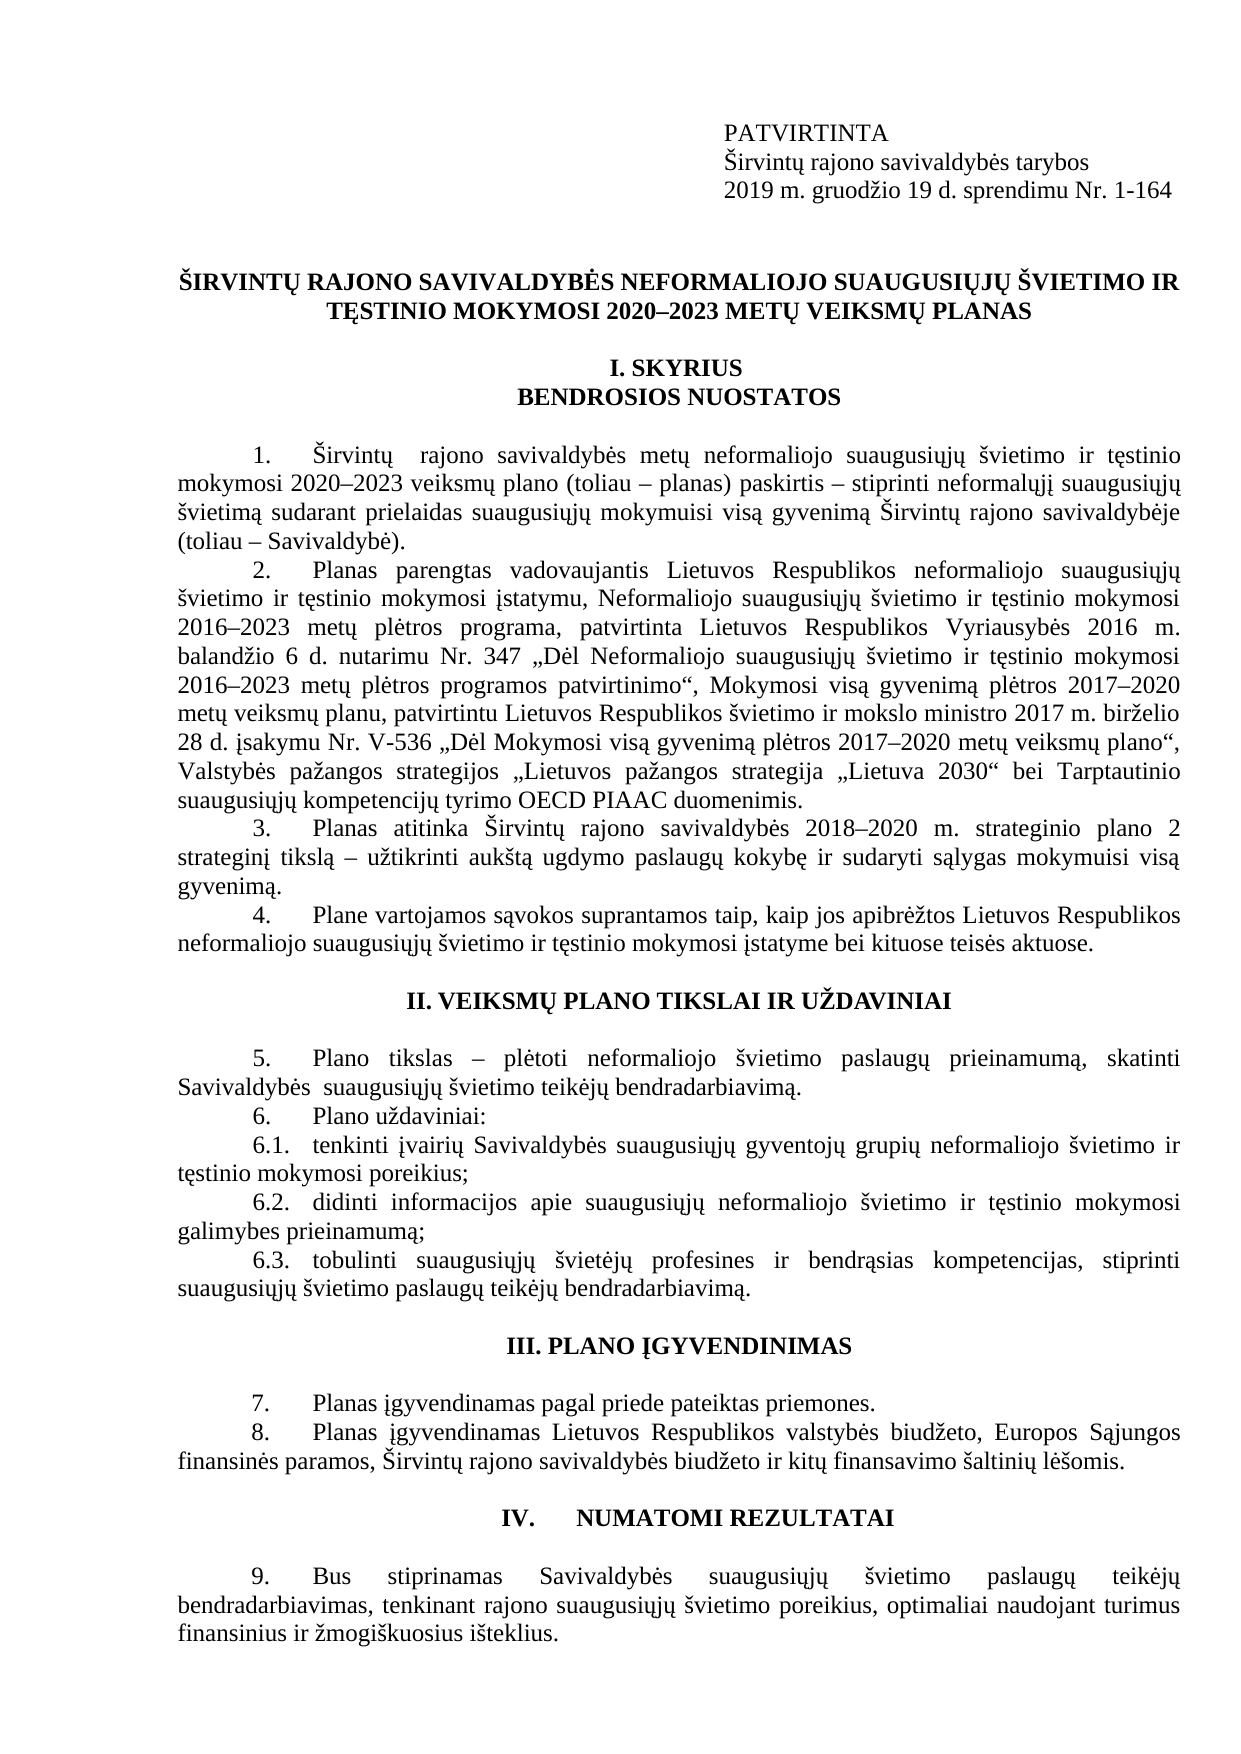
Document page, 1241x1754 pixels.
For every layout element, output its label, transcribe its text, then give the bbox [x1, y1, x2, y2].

text 8. Planas įgyvendinamas Lietuvos Respublikos valstybės biudžeto, Europos Sąjungos finansinės paramos, Širvintų rajono savivaldybės biudžeto ir kitų finansavimo šaltinių lėšomis. [177, 1417, 1181, 1475]
text 5. Plano tikslas – plėtoti neformaliojo švietimo paslaugų prieinamumą, skatinti Savivaldybės suaugusiųjų švietimo teikėjų bendradarbiavimą. [177, 1043, 1181, 1101]
text IV. NUMATOMI REZULTATAI [215, 1503, 1181, 1532]
text 7. Planas įgyvendinamas pagal priede pateiktas priemones. [177, 1388, 1181, 1417]
text PATVIRTINTA [177, 118, 1181, 147]
text ŠIRVINTŲ RAJONO SAVIVALDYBĖS NEFORMALIOJO SUAUGUSIŲJŲ ŠVIETIMO IR TĘSTINIO MOKYMOSI 2020–2023 METŲ VEIKSMŲ PLANAS [177, 267, 1181, 325]
text 2. Planas parengtas vadovaujantis Lietuvos Respublikos neformaliojo suaugusiųjų švietimo ir tęstinio mokymosi įstatymu, Neformaliojo suaugusiųjų švietimo ir tęstinio mokymosi 2016–2023 metų plėtros programa, patvirtinta Lietuvos Respublikos Vyriausybės 2016 m. balandžio 6 d. nutarimu Nr. 347 „Dėl Neformaliojo suaugusiųjų švietimo ir tęstinio mokymosi 2016–2023 metų plėtros programos patvirtinimo“, Mokymosi visą gyvenimą plėtros 2017–2020 metų veiksmų planu, patvirtintu Lietuvos Respublikos švietimo ir mokslo ministro 2017 m. birželio 28 d. įsakymu Nr. V-536 „Dėl Mokymosi visą gyvenimą plėtros 2017–2020 metų veiksmų plano“, Valstybės pažangos strategijos „Lietuvos pažangos strategija „Lietuva 2030“ bei Tarptautinio suaugusiųjų kompetencijų tyrimo OECD PIAAC duomenimis. [177, 555, 1181, 813]
text 6.1. tenkinti įvairių Savivaldybės suaugusiųjų gyventojų grupių neformaliojo švietimo ir tęstinio mokymosi poreikius; [177, 1130, 1181, 1187]
text 3. Planas atitinka Širvintų rajono savivaldybės 2018–2020 m. strateginio plano 2 strateginį tikslą – užtikrinti aukštą ugdymo paslaugų kokybę ir sudaryti sąlygas mokymuisi visą gyvenimą. [177, 813, 1181, 900]
text 6.3. tobulinti suaugusiųjų švietėjų profesines ir bendrąsias kompetencijas, stiprinti suaugusiųjų švietimo paslaugų teikėjų bendradarbiavimą. [177, 1245, 1181, 1302]
text 6. Plano uždaviniai: [177, 1101, 1181, 1130]
text 6.2. didinti informacijos apie suaugusiųjų neformaliojo švietimo ir tęstinio mokymosi galimybes prieinamumą; [177, 1187, 1181, 1245]
text 9. Bus stiprinamas Savivaldybės suaugusiųjų švietimo paslaugų teikėjų bendradarbiavimas, tenkinant rajono suaugusiųjų švietimo poreikius, optimaliai naudojant turimus finansinius ir žmogiškuosius išteklius. [177, 1561, 1181, 1647]
text 4. Plane vartojamos sąvokos suprantamos taip, kaip jos apibrėžtos Lietuvos Respublikos neformaliojo suaugusiųjų švietimo ir tęstinio mokymosi įstatyme bei kituose teisės aktuose. [177, 900, 1181, 957]
text II. VEIKSMŲ PLANO TIKSLAI IR UŽDAVINIAI [177, 986, 1181, 1015]
text BENDROSIOS NUOSTATOS [177, 382, 1181, 411]
text Širvintų rajono savivaldybės tarybos [177, 147, 1181, 176]
text I. SKYRIUS [177, 353, 1181, 382]
text 2019 m. gruodžio 19 d. sprendimu Nr. 1-164 [177, 176, 1181, 204]
text 1. Širvintų rajono savivaldybės metų neformaliojo suaugusiųjų švietimo ir tęstinio mokymosi 2020–2023 veiksmų plano (toliau – planas) paskirtis – stiprinti neformalųjį suaugusiųjų švietimą sudarant prielaidas suaugusiųjų mokymuisi visą gyvenimą Širvintų rajono savivaldybėje (toliau – Savivaldybė). [177, 440, 1181, 555]
text III. PLANO ĮGYVENDINIMAS [177, 1331, 1181, 1360]
